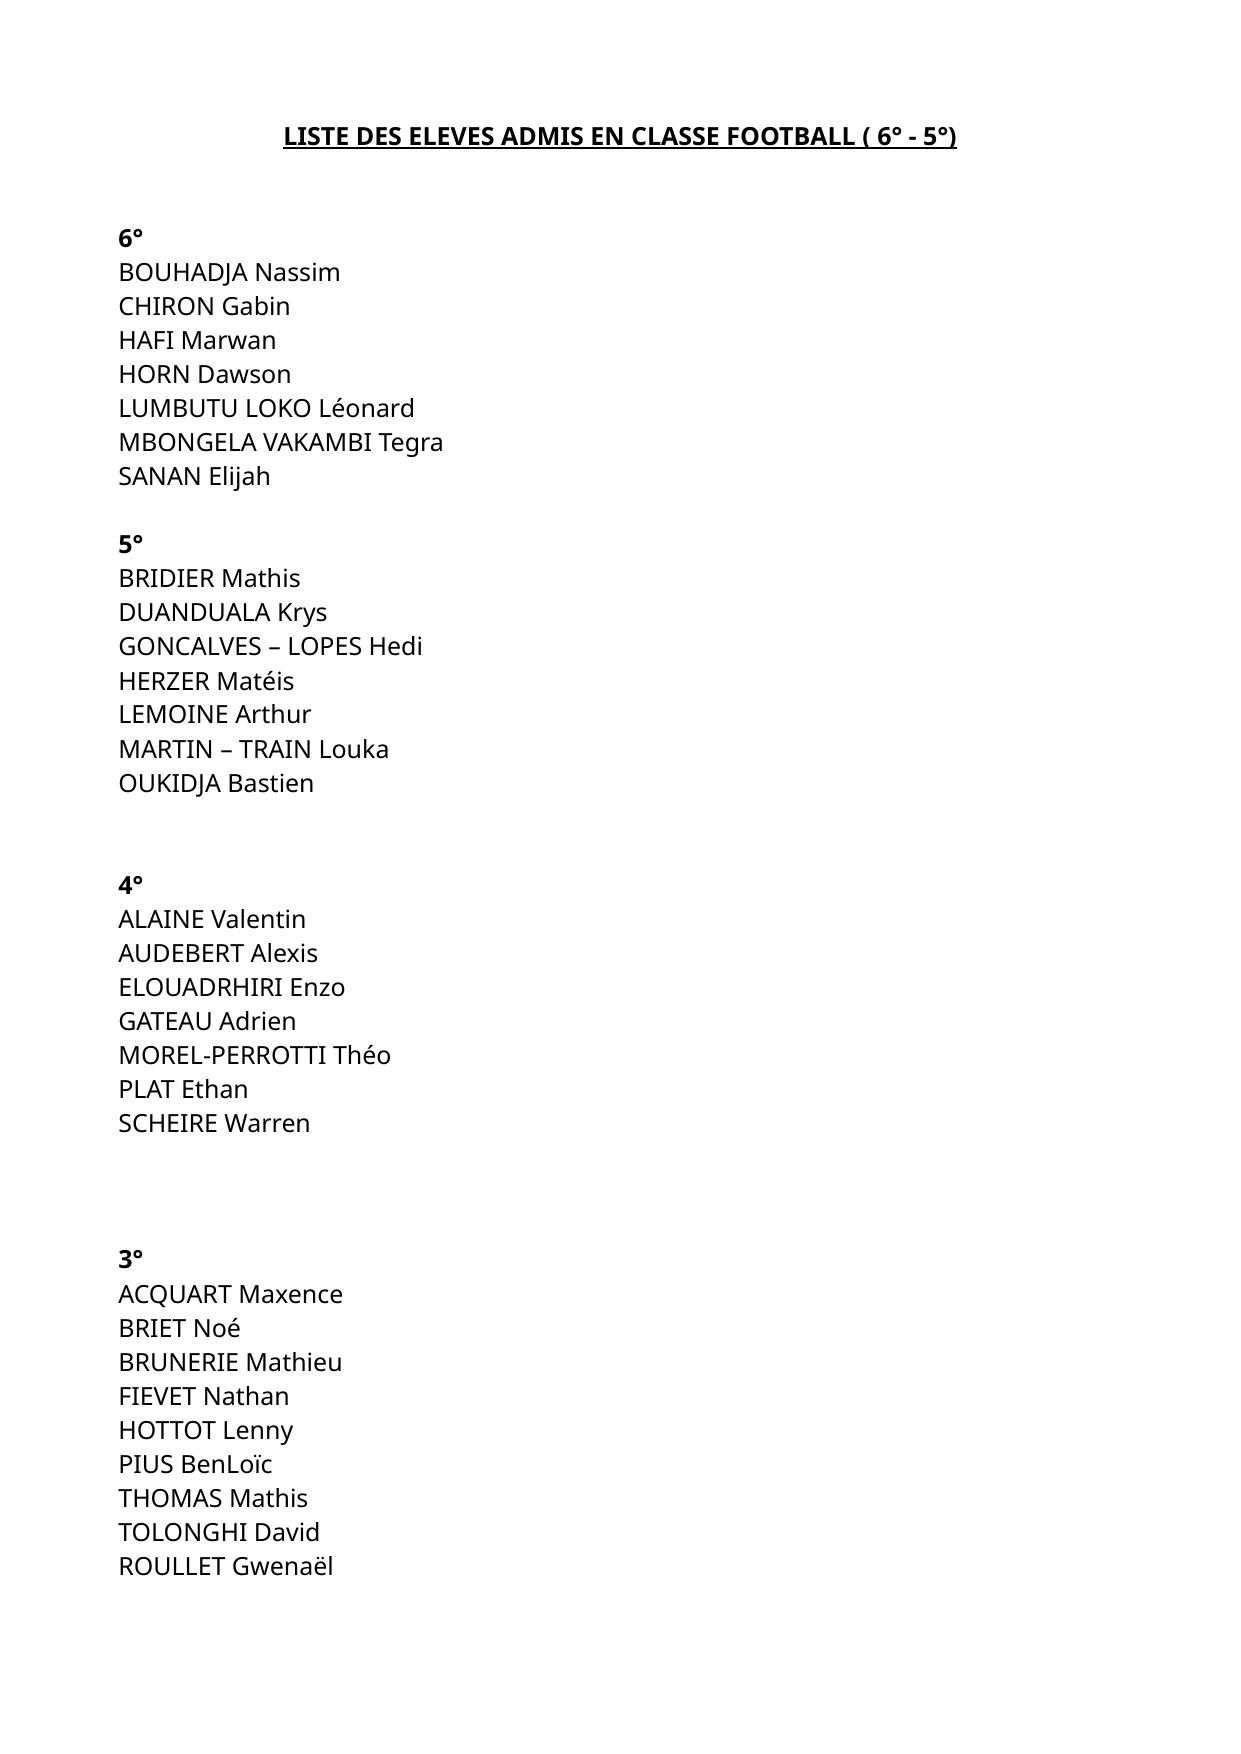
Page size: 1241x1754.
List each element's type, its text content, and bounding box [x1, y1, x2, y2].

text ROULLET Gwenaël [118, 1549, 1122, 1583]
text CHIRON Gabin [118, 288, 1122, 322]
text ELOUADRHIRI Enzo [118, 970, 1122, 1004]
text HOTTOT Lenny [118, 1412, 1122, 1447]
text LISTE DES ELEVES ADMIS EN CLASSE FOOTBALL ( 6° - 5°) [118, 118, 1122, 152]
text AUDEBERT Alexis [118, 936, 1122, 970]
text MBONGELA VAKAMBI Tegra [118, 425, 1122, 459]
text ALAINE Valentin [118, 902, 1122, 936]
text LUMBUTU LOKO Léonard [118, 391, 1122, 425]
text SCHEIRE Warren [118, 1106, 1122, 1140]
text ACQUART Maxence [118, 1276, 1122, 1310]
text HAFI Marwan [118, 322, 1122, 357]
text BRIET Noé [118, 1310, 1122, 1344]
text DUANDUALA Krys [118, 595, 1122, 629]
text OUKIDJA Bastien [118, 765, 1122, 799]
text SANAN Elijah [118, 459, 1122, 493]
text 3° [118, 1242, 1122, 1276]
text 4° [118, 867, 1122, 902]
text THOMAS Mathis [118, 1481, 1122, 1515]
text HERZER Matéis [118, 663, 1122, 697]
text 6° [118, 220, 1122, 254]
text PIUS BenLoïc [118, 1447, 1122, 1481]
text BRUNERIE Mathieu [118, 1344, 1122, 1378]
text BOUHADJA Nassim [118, 254, 1122, 288]
text GONCALVES – LOPES Hedi [118, 629, 1122, 663]
text PLAT Ethan [118, 1072, 1122, 1106]
text HORN Dawson [118, 357, 1122, 391]
text BRIDIER Mathis [118, 561, 1122, 595]
text 5° [118, 527, 1122, 561]
text LEMOINE Arthur [118, 697, 1122, 731]
text MARTIN – TRAIN Louka [118, 731, 1122, 765]
text GATEAU Adrien [118, 1004, 1122, 1038]
text TOLONGHI David [118, 1515, 1122, 1549]
text FIEVET Nathan [118, 1378, 1122, 1412]
text MOREL-PERROTTI Théo [118, 1038, 1122, 1072]
